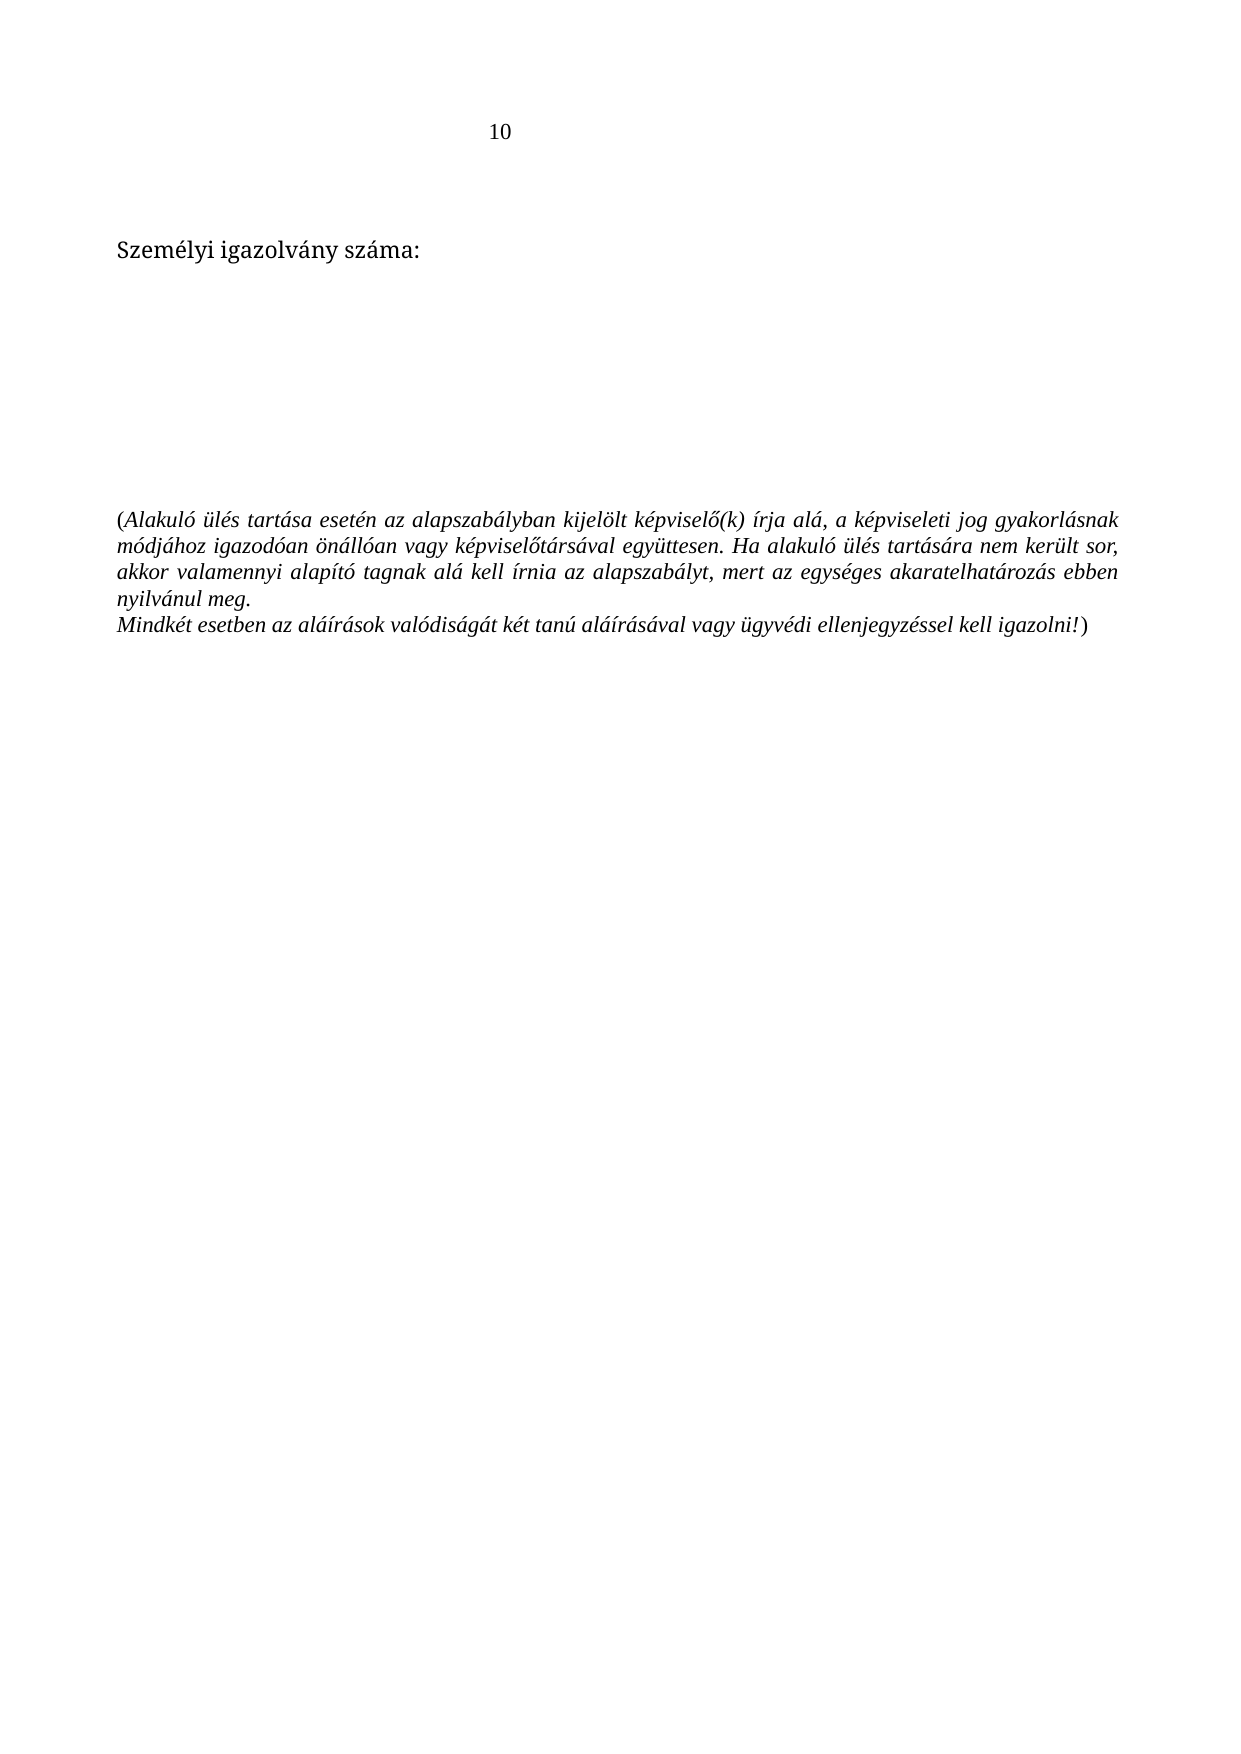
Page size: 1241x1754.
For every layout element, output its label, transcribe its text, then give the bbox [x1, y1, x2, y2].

text Személyi igazolvány száma: [117, 234, 1122, 265]
text (Alakuló ülés tartása esetén az alapszabályban kijelölt képviselő(k) írja alá, a képviseleti jog gyakorlásnak módjához igazodóan önállóan vagy képviselőtársával együttesen. Ha alakuló ülés tartására nem került sor, akkor valamennyi alapító tagnak alá kell írnia az alapszabályt, mert az egységes akaratelhatározás ebben nyilvánul meg. [117, 506, 1122, 611]
text Mindkét esetben az aláírások valódiságát két tanú aláírásával vagy ügyvédi ellenjegyzéssel kell igazolni!) [117, 611, 1122, 637]
